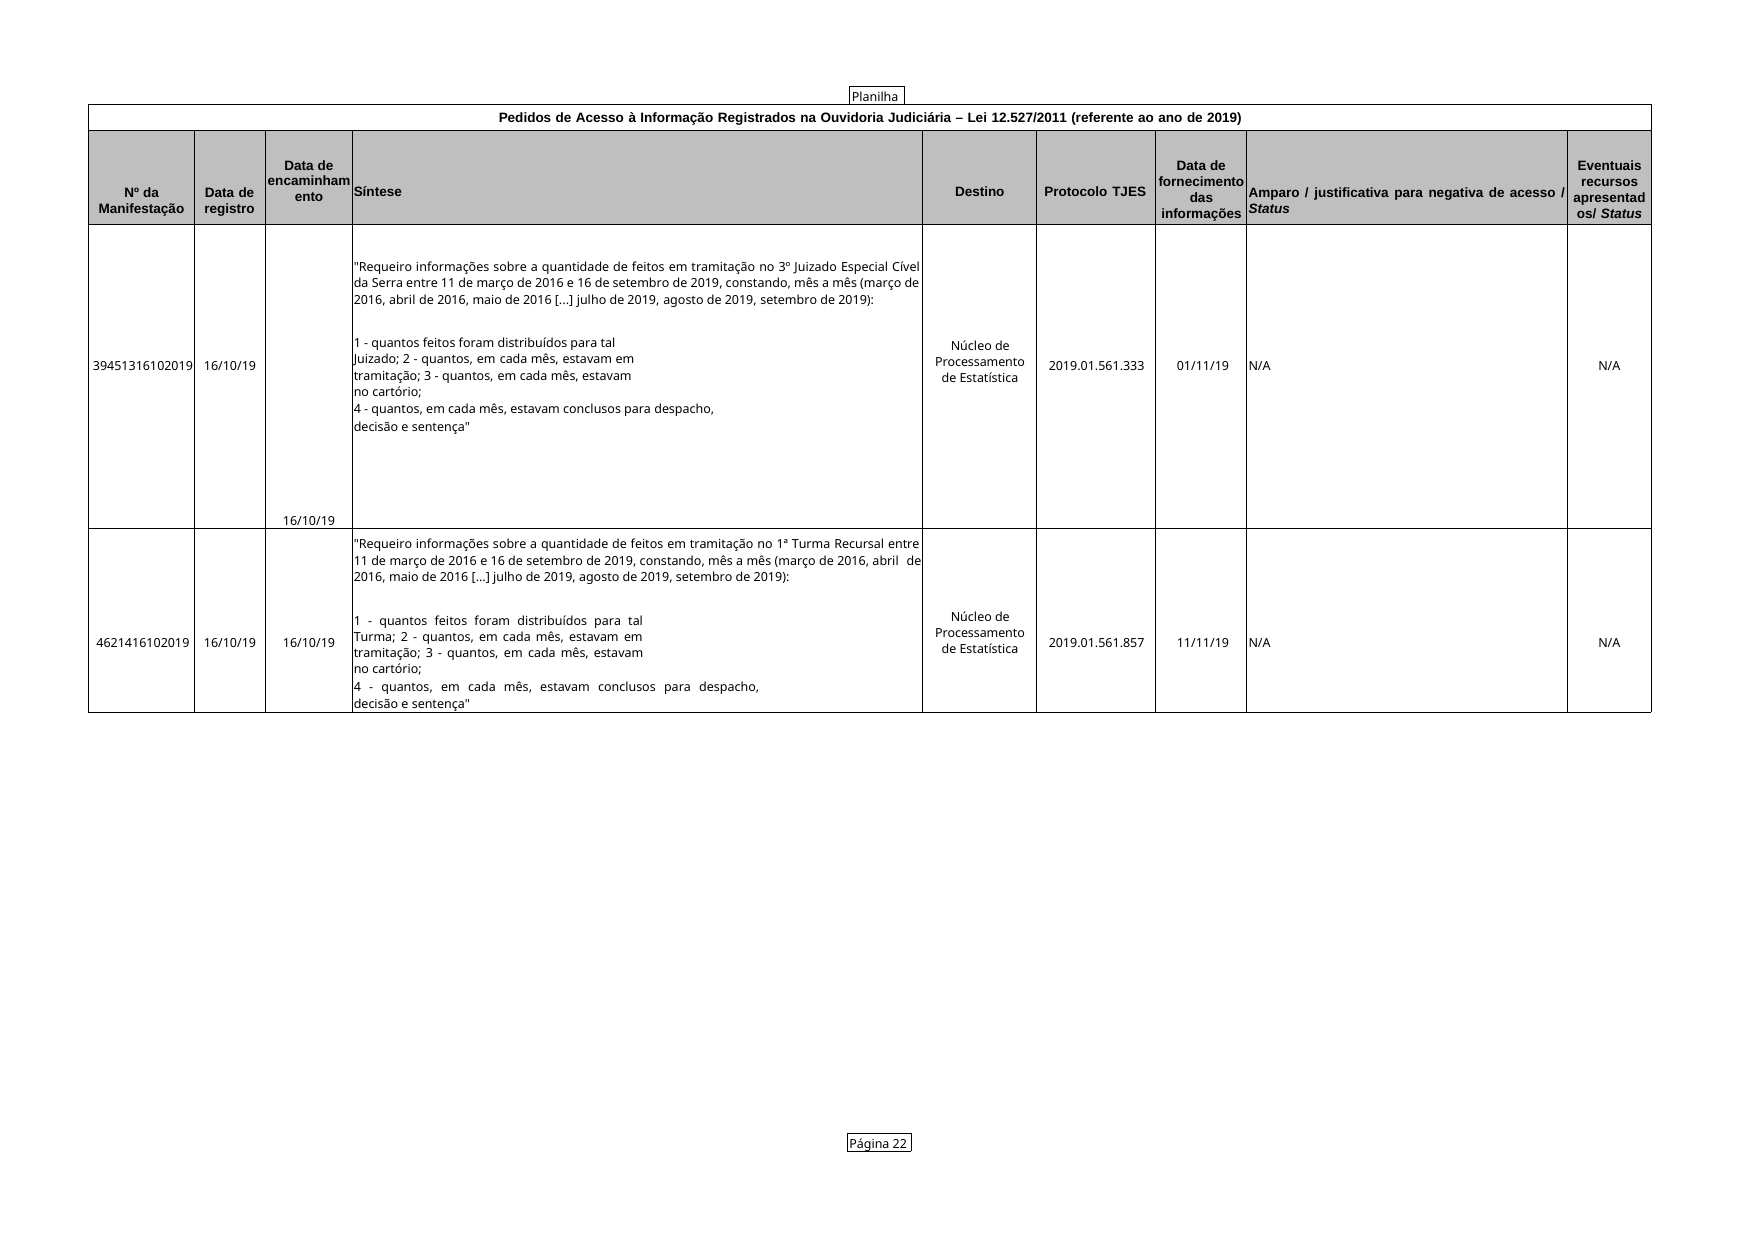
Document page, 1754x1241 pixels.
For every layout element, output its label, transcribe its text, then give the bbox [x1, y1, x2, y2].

table_header Pedidos de Acesso à Informação Registrados na Ouvidoria Judiciária – Lei 12.527/2011 (referente ao ano de 2019) [89, 105, 1651, 130]
table_cell 4621416102019 [89, 529, 194, 712]
table_cell Data de registro [195, 131, 265, 224]
table_cell 39451316102019 [89, 225, 194, 528]
table_cell Data de encaminham ento [266, 131, 352, 224]
table_cell N/A [1247, 529, 1567, 712]
table_cell Nº da Manifestação [89, 131, 194, 224]
table_cell Destino [923, 131, 1036, 224]
table_cell 11/11/19 [1156, 529, 1246, 712]
table_cell 16/10/19 [195, 225, 265, 528]
table_cell Síntese [353, 131, 922, 224]
table_cell 01/11/19 [1156, 225, 1246, 528]
table_cell Amparo / justificativa para negativa de acesso / Status [1247, 131, 1567, 224]
table_cell 16/10/19 [266, 529, 352, 712]
table_cell Data de fornecimento das informações [1156, 131, 1246, 224]
table_cell N/A [1568, 529, 1651, 712]
table_cell N/A [1568, 225, 1651, 528]
table_cell 16/10/19 [195, 529, 265, 712]
table_cell 2019.01.561.857 [1037, 529, 1155, 712]
table_cell Protocolo TJES [1037, 131, 1155, 224]
table_cell N/A [1247, 225, 1567, 528]
table_cell 2019.01.561.333 [1037, 225, 1155, 528]
table_cell 16/10/19 [266, 225, 352, 528]
table_cell Núcleo de Processamento de Estatística [923, 225, 1036, 528]
table_cell "Requeiro informações sobre a quantidade de feitos em tramitação no 3º Juizado Especial Cível da Serra entre 11 de março de 2016 e 16 de setembro de 2019, constando, mês a mês (março de 2016, abril de 2016, maio de 2016 [...] julho de 2019, agosto de 2019, setembro de 2019): 1 - quantos feitos foram distribuídos para tal Juizado; 2 - quantos, em cada mês, estavam em tramitação; 3 - quantos, em cada mês, estavam no cartório; 4 - quantos, em cada mês, estavam conclusos para despacho, decisão e sentença" [353, 225, 922, 528]
table_cell Eventuais recursos apresentad os/ Status [1568, 131, 1651, 224]
table_cell Núcleo de Processamento de Estatística [923, 529, 1036, 712]
table_cell "Requeiro informações sobre a quantidade de feitos em tramitação no 1ª Turma Recursal entre 11 de março de 2016 e 16 de setembro de 2019, constando, mês a mês (março de 2016, abril de 2016, maio de 2016 [...] julho de 2019, agosto de 2019, setembro de 2019): 1 - quantos feitos foram distribuídos para tal Turma; 2 - quantos, em cada mês, estavam em tramitação; 3 - quantos, em cada mês, estavam no cartório; 4 - quantos, em cada mês, estavam conclusos para despacho, decisão e sentença" [353, 529, 922, 712]
